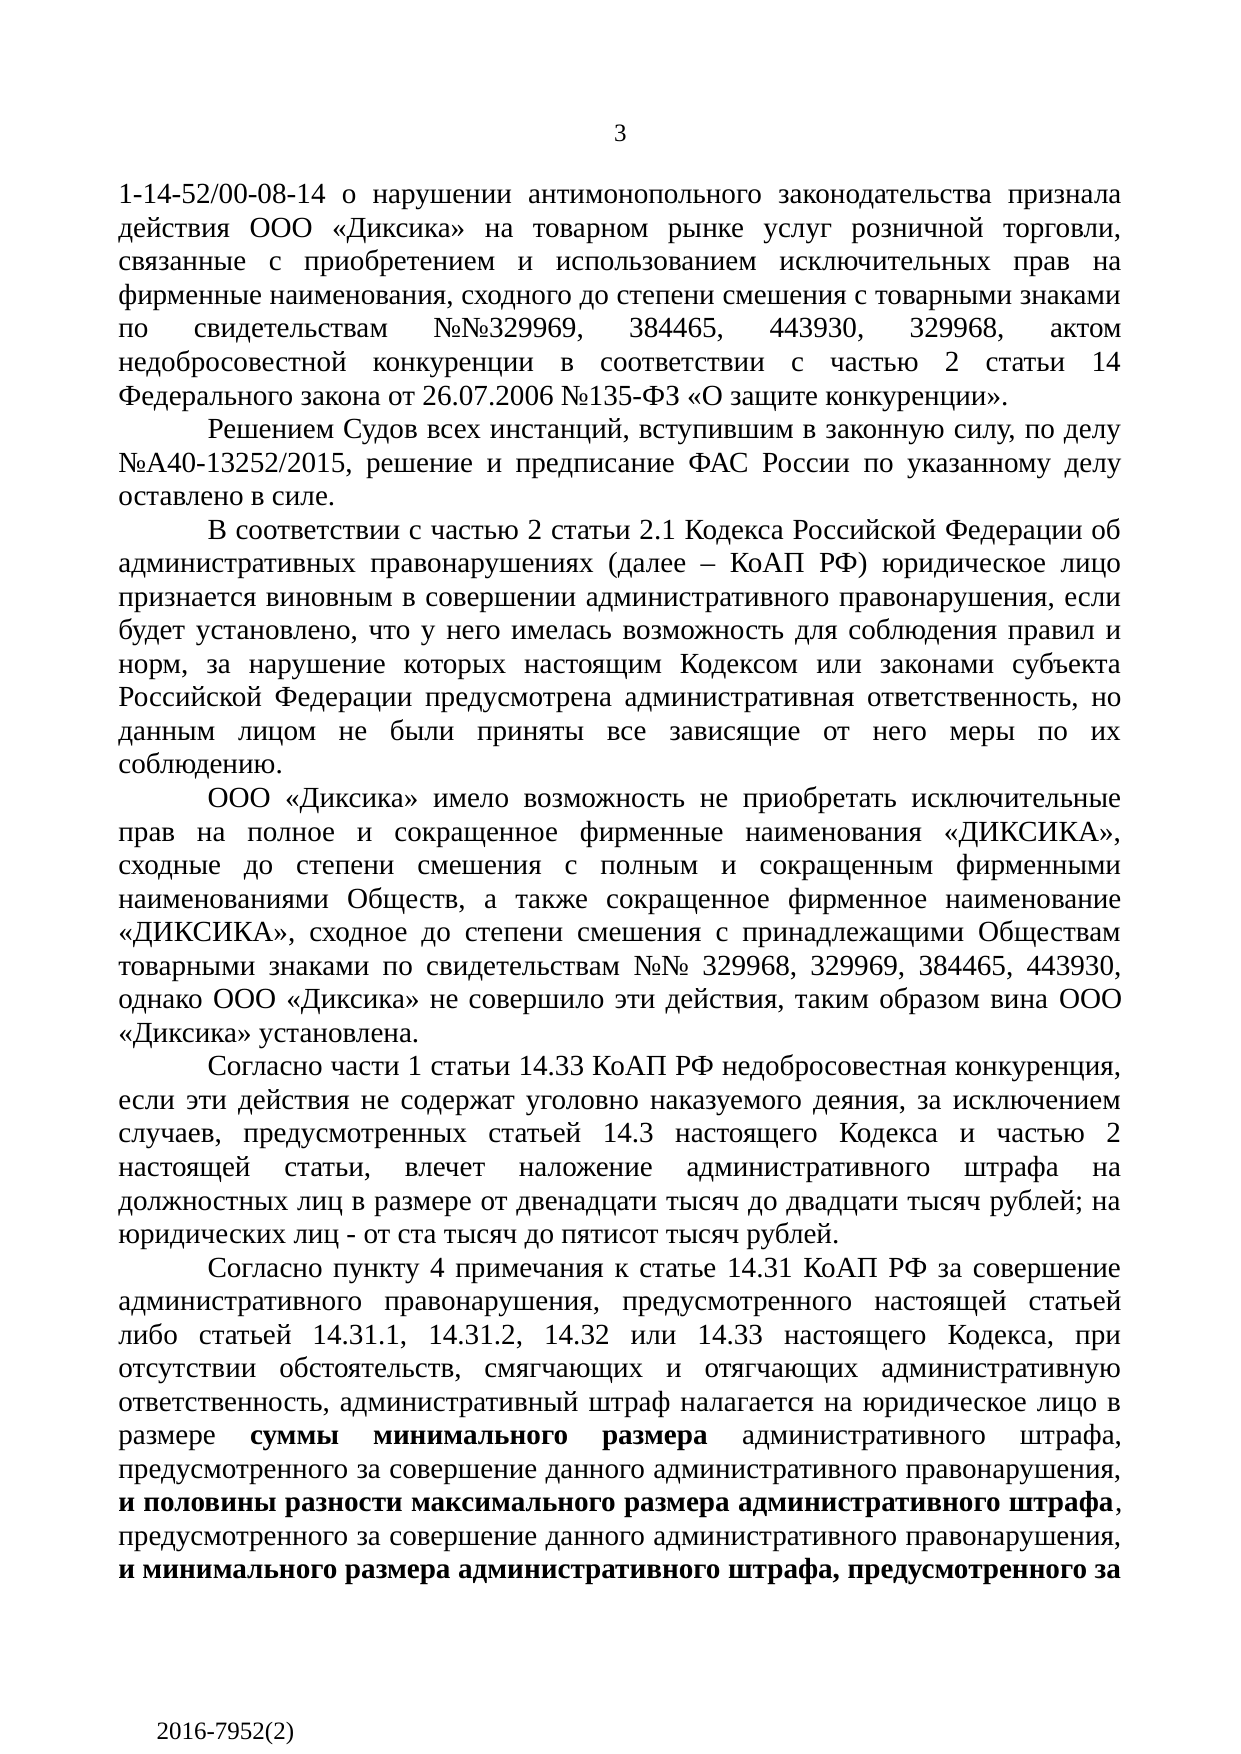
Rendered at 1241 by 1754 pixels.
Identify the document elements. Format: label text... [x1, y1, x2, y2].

text В соответствии с частью 2 статьи 2.1 Кодекса Российской Федерации об административных правонарушениях (далее – КоАП РФ) юридическое лицо признается виновным в совершении административного правонарушения, если будет установлено, что у него имелась возможность для соблюдения правил и норм, за нарушение которых настоящим Кодексом или законами субъекта Российской Федерации предусмотрена административная ответственность, но данным лицом не были приняты все зависящие от него меры по их соблюдению. [118, 512, 1122, 780]
text Решением Судов всех инстанций, вступившим в законную силу, по делу №А40-13252/2015, решение и предписание ФАС России по указанному делу оставлено в силе. [118, 411, 1122, 512]
text 1-14-52/00-08-14 о нарушении антимонопольного законодательства признала действия ООО «Диксика» на товарном рынке услуг розничной торговли, связанные с приобретением и использованием исключительных прав на фирменные наименования, сходного до степени смешения с товарными знаками по свидетельствам №№329969, 384465, 443930, 329968, актом недобросовестной конкуренции в соответствии с частью 2 статьи 14 Федерального закона от 26.07.2006 №135-ФЗ «О защите конкуренции». [118, 176, 1122, 411]
text ООО «Диксика» имело возможность не приобретать исключительные прав на полное и сокращенное фирменные наименования «ДИКСИКА», сходные до степени смешения с полным и сокращенным фирменными наименованиями Обществ, а также сокращенное фирменное наименование «ДИКСИКА», сходное до степени смешения с принадлежащими Обществам товарными знаками по свидетельствам №№ 329968, 329969, 384465, 443930, однако ООО «Диксика» не совершило эти действия, таким образом вина ООО «Диксика» установлена. [118, 780, 1122, 1048]
text Согласно части 1 статьи 14.33 КоАП РФ недобросовестная конкуренция, если эти действия не содержат уголовно наказуемого деяния, за исключением случаев, предусмотренных статьей 14.3 настоящего Кодекса и частью 2 настоящей статьи, влечет наложение административного штрафа на должностных лиц в размере от двенадцати тысяч до двадцати тысяч рублей; на юридических лиц - от ста тысяч до пятисот тысяч рублей. [118, 1048, 1122, 1250]
text Согласно пункту 4 примечания к статье 14.31 КоАП РФ за совершение административного правонарушения, предусмотренного настоящей статьей либо статьей 14.31.1, 14.31.2, 14.32 или 14.33 настоящего Кодекса, при отсутствии обстоятельств, смягчающих и отягчающих административную ответственность, административный штраф налагается на юридическое лицо в размере суммы минимального размера административного штрафа, предусмотренного за совершение данного административного правонарушения, и половины разности максимального размера административного штрафа, предусмотренного за совершение данного административного правонарушения, и минимального размера административного штрафа, предусмотренного за [118, 1250, 1122, 1585]
